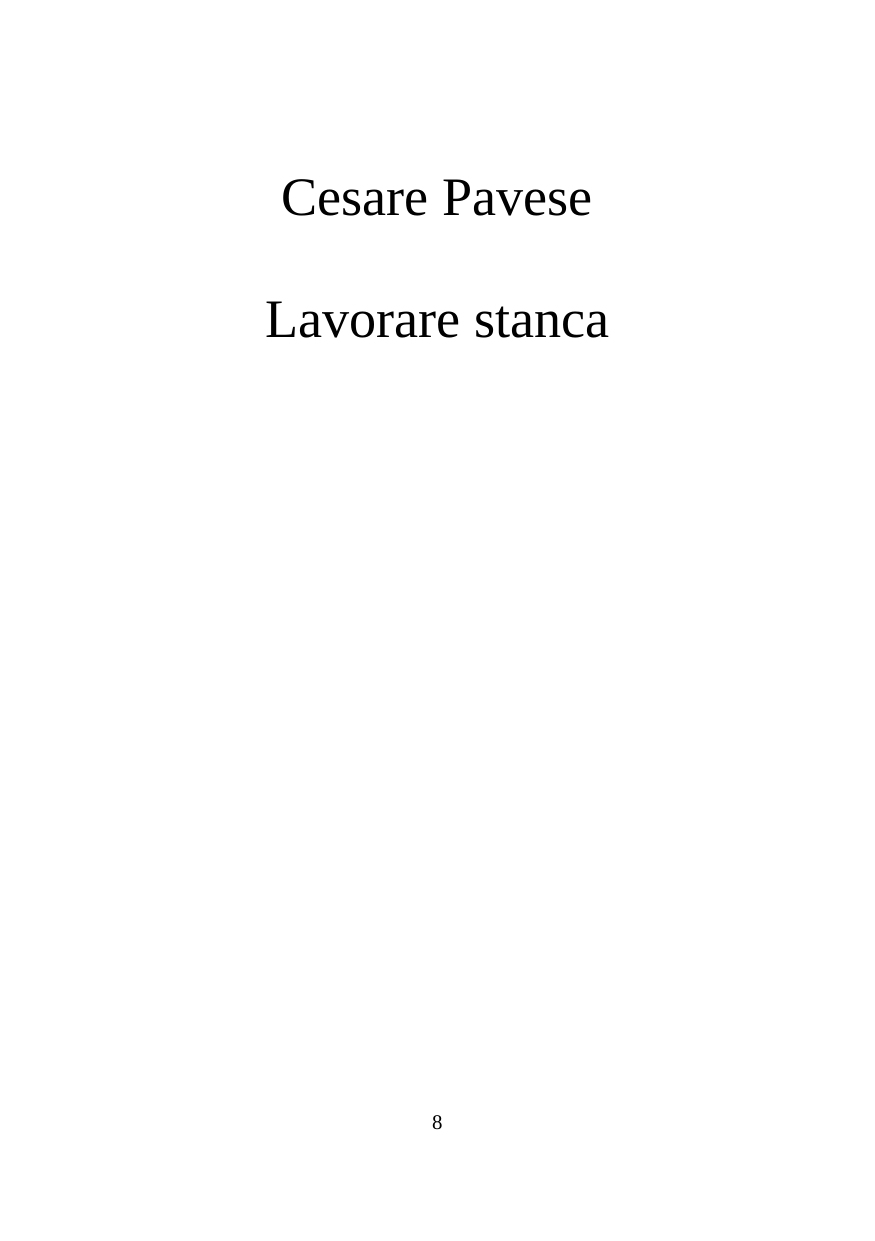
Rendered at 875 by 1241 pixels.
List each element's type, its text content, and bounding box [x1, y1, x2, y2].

text Lavorare stanca [106, 287, 768, 349]
text Cesare Pavese [106, 165, 768, 228]
